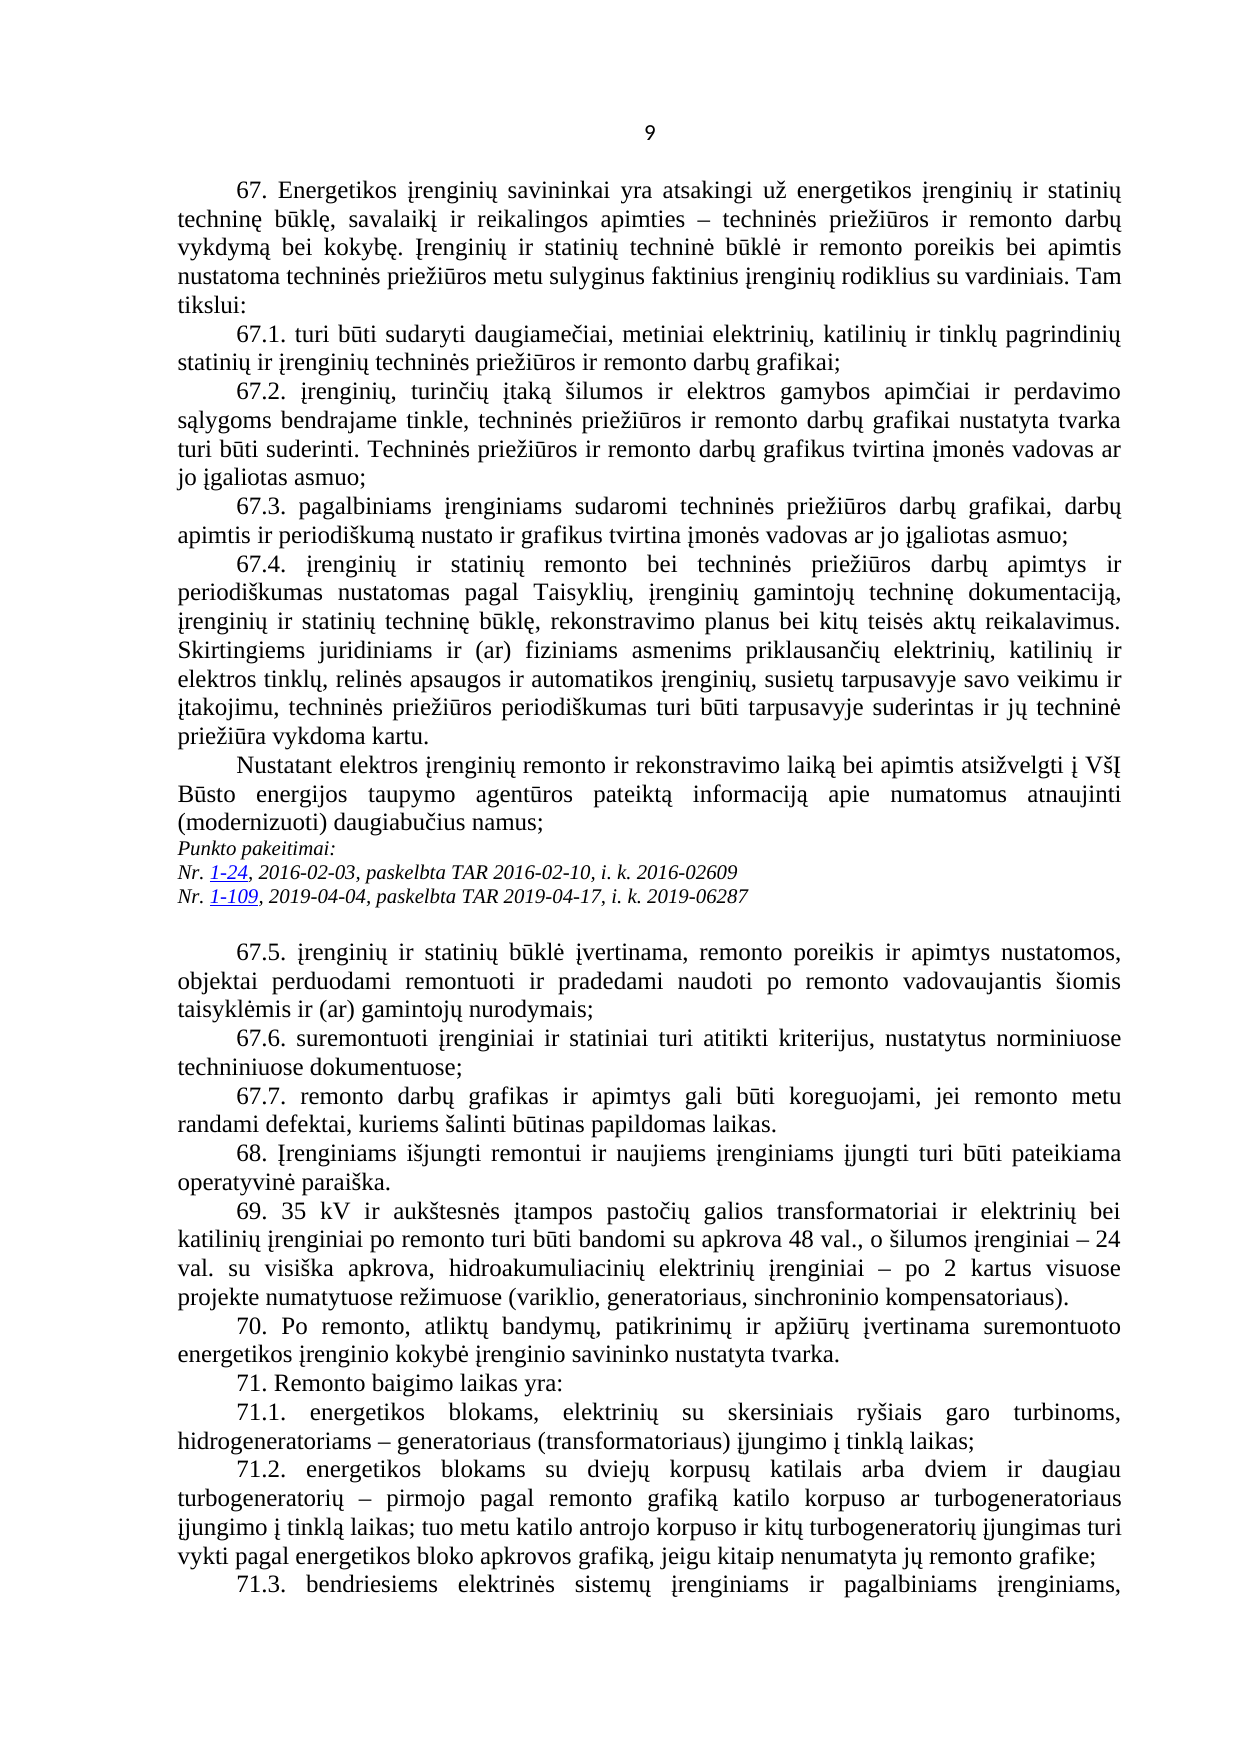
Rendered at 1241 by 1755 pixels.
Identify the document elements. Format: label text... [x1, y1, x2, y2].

text 67. Energetikos įrenginių savininkai yra atsakingi už energetikos įrenginių ir statinių techninę būklę, savalaikį ir reikalingos apimties – techninės priežiūros ir remonto darbų vykdymą bei kokybę. Įrenginių ir statinių techninė būklė ir remonto poreikis bei apimtis nustatoma techninės priežiūros metu sulyginus faktinius įrenginių rodiklius su vardiniais. Tam tikslui: [177, 175, 1122, 319]
text 67.3. pagalbiniams įrenginiams sudaromi techninės priežiūros darbų grafikai, darbų apimtis ir periodiškumą nustato ir grafikus tvirtina įmonės vadovas ar jo įgaliotas asmuo; [177, 491, 1122, 549]
text 71.2. energetikos blokams su dviejų korpusų katilais arba dviem ir daugiau turbogeneratorių – pirmojo pagal remonto grafiką katilo korpuso ar turbogeneratoriaus įjungimo į tinklą laikas; tuo metu katilo antrojo korpuso ir kitų turbogeneratorių įjungimas turi vykti pagal energetikos bloko apkrovos grafiką, jeigu kitaip nenumatyta jų remonto grafike; [177, 1454, 1122, 1569]
text 68. Įrenginiams išjungti remontui ir naujiems įrenginiams įjungti turi būti pateikiama operatyvinė paraiška. [177, 1138, 1122, 1196]
text 71.1. energetikos blokams, elektrinių su skersiniais ryšiais garo turbinoms, hidrogeneratoriams – generatoriaus (transformatoriaus) įjungimo į tinklą laikas; [177, 1397, 1122, 1454]
text Nr. 1-24, 2016-02-03, paskelbta TAR 2016-02-10, i. k. 2016-02609 [177, 860, 1122, 884]
text 67.7. remonto darbų grafikas ir apimtys gali būti koreguojami, jei remonto metu randami defektai, kuriems šalinti būtinas papildomas laikas. [177, 1081, 1122, 1138]
text 71. Remonto baigimo laikas yra: [177, 1368, 1122, 1397]
text Punkto pakeitimai: [177, 836, 1122, 860]
text Nr. 1-109, 2019-04-04, paskelbta TAR 2019-04-17, i. k. 2019-06287 [177, 884, 1122, 908]
text 69. 35 kV ir aukštesnės įtampos pastočių galios transformatoriai ir elektrinių bei katilinių įrenginiai po remonto turi būti bandomi su apkrova 48 val., o šilumos įrenginiai – 24 val. su visiška apkrova, hidroakumuliacinių elektrinių įrenginiai – po 2 kartus visuose projekte numatytuose režimuose (variklio, generatoriaus, sinchroninio kompensatoriaus). [177, 1196, 1122, 1311]
text 70. Po remonto, atliktų bandymų, patikrinimų ir apžiūrų įvertinama suremontuoto energetikos įrenginio kokybė įrenginio savininko nustatyta tvarka. [177, 1311, 1122, 1368]
text Nustatant elektros įrenginių remonto ir rekonstravimo laiką bei apimtis atsižvelgti į VšĮ Būsto energijos taupymo agentūros pateiktą informaciją apie numatomus atnaujinti (modernizuoti) daugiabučius namus; [177, 750, 1122, 836]
text 67.2. įrenginių, turinčių įtaką šilumos ir elektros gamybos apimčiai ir perdavimo sąlygoms bendrajame tinkle, techninės priežiūros ir remonto darbų grafikai nustatyta tvarka turi būti suderinti. Techninės priežiūros ir remonto darbų grafikus tvirtina įmonės vadovas ar jo įgaliotas asmuo; [177, 376, 1122, 491]
text 67.1. turi būti sudaryti daugiamečiai, metiniai elektrinių, katilinių ir tinklų pagrindinių statinių ir įrenginių techninės priežiūros ir remonto darbų grafikai; [177, 319, 1122, 376]
text 67.4. įrenginių ir statinių remonto bei techninės priežiūros darbų apimtys ir periodiškumas nustatomas pagal Taisyklių, įrenginių gamintojų techninę dokumentaciją, įrenginių ir statinių techninę būklę, rekonstravimo planus bei kitų teisės aktų reikalavimus. Skirtingiems juridiniams ir (ar) fiziniams asmenims priklausančių elektrinių, katilinių ir elektros tinklų, relinės apsaugos ir automatikos įrenginių, susietų tarpusavyje savo veikimu ir įtakojimu, techninės priežiūros periodiškumas turi būti tarpusavyje suderintas ir jų techninė priežiūra vykdoma kartu. [177, 549, 1122, 750]
text 71.3. bendriesiems elektrinės sistemų įrenginiams ir pagalbiniams įrenginiams, [177, 1569, 1122, 1598]
text 67.5. įrenginių ir statinių būklė įvertinama, remonto poreikis ir apimtys nustatomos, objektai perduodami remontuoti ir pradedami naudoti po remonto vadovaujantis šiomis taisyklėmis ir (ar) gamintojų nurodymais; [177, 937, 1122, 1023]
text 67.6. suremontuoti įrenginiai ir statiniai turi atitikti kriterijus, nustatytus norminiuose techniniuose dokumentuose; [177, 1023, 1122, 1081]
